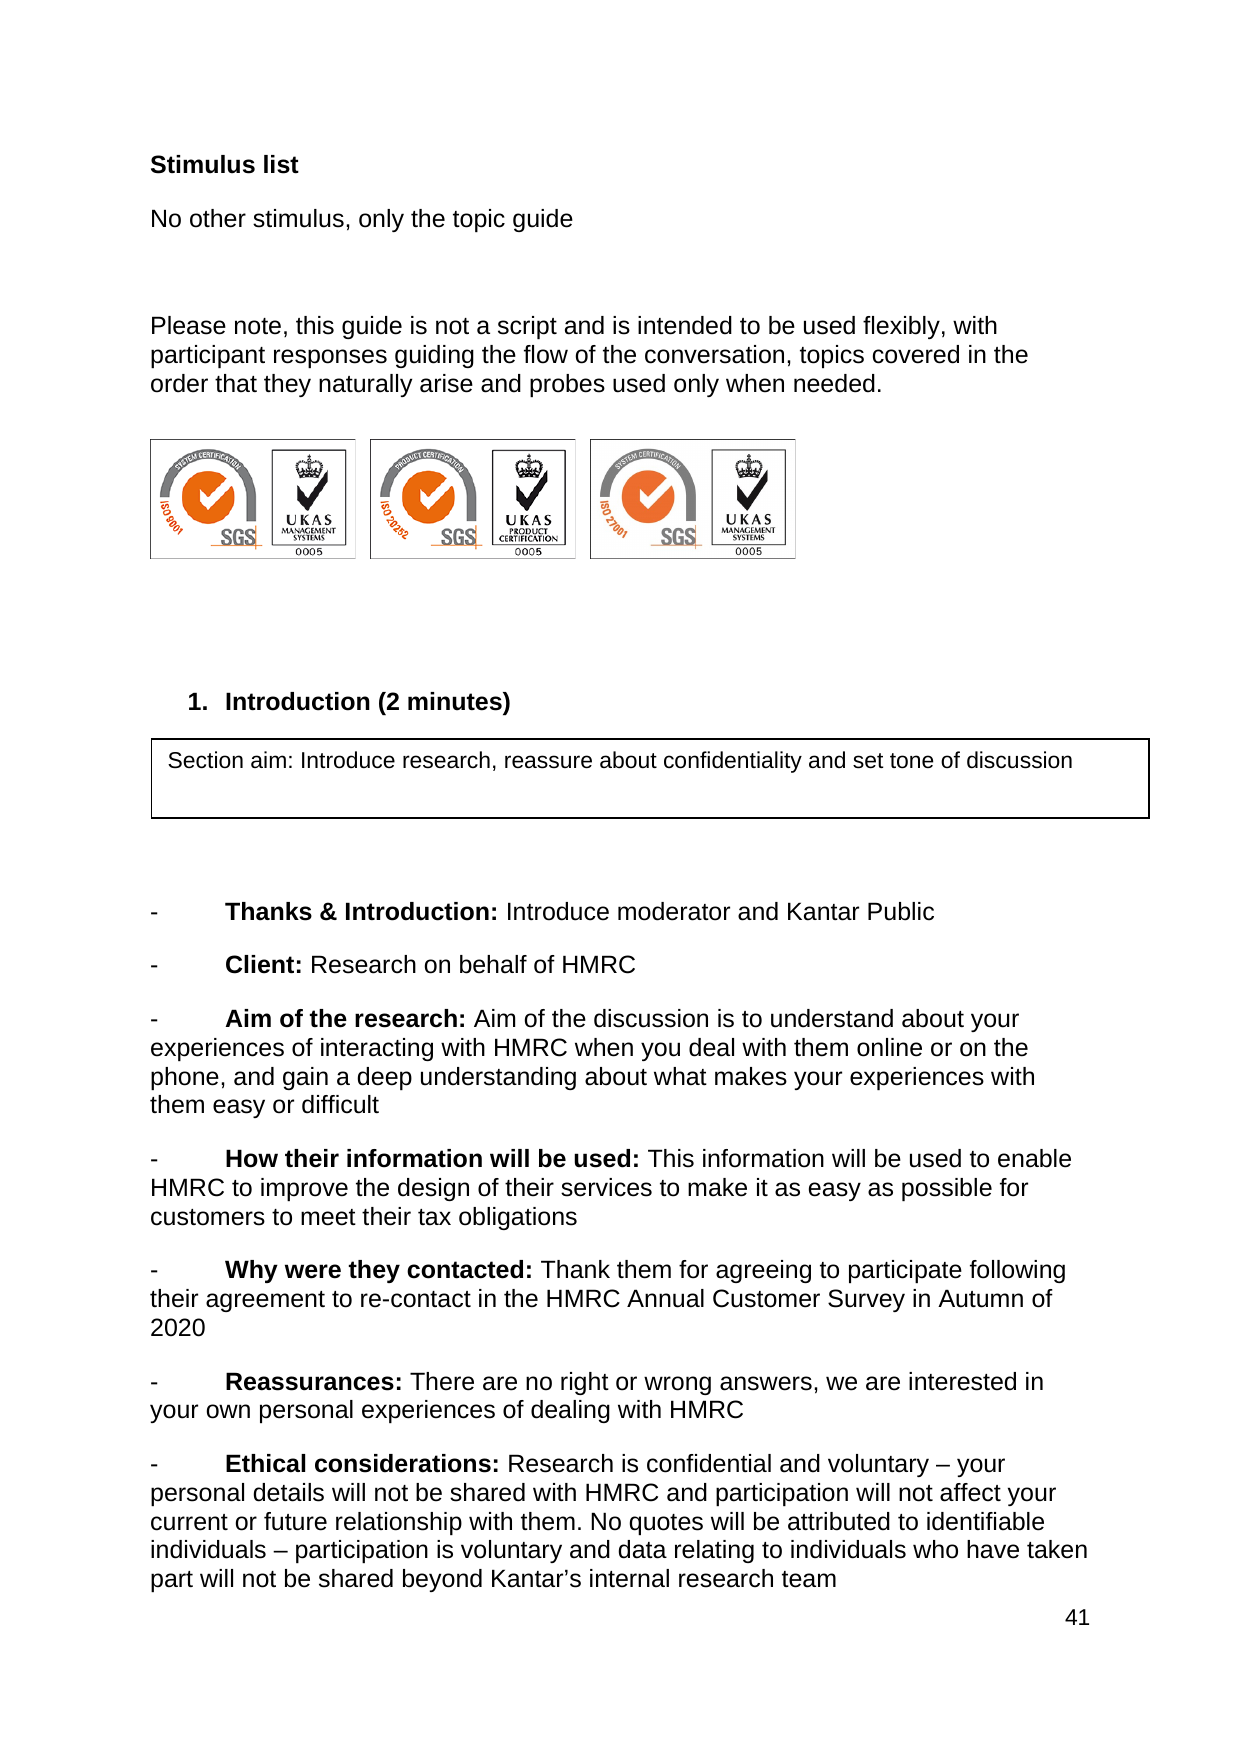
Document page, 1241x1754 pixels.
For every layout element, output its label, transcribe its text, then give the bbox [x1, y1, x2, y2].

text No other stimulus, only the topic guide [150, 204, 1090, 232]
text - Client: Research on behalf of HMRC [150, 950, 1090, 979]
text - Why were they contacted: Thank them for agreeing to participate following their agreement to re-contact in the HMRC Annual Customer Survey in Autumn of 2020 [150, 1255, 1090, 1342]
text Please note, this guide is not a script and is intended to be used flexibly, with participant responses guiding the flow of the conversation, topics covered in the order that they naturally arise and probes used only when needed. [150, 311, 1090, 397]
text - How their information will be used: This information will be used to enable HMRC to improve the design of their services to make it as easy as possible for customers to meet their tax obligations [150, 1144, 1090, 1230]
text - Thanks & Introduction: Introduce moderator and Kantar Public [150, 897, 1090, 925]
text Section aim: Introduce research, reassure about confidentiality and set tone of discussion [167, 747, 1133, 773]
text Stimulus list [150, 150, 1090, 179]
text - Aim of the research: Aim of the discussion is to understand about your experiences of interacting with HMRC when you deal with them online or on the phone, and gain a deep understanding about what makes your experiences with them easy or difficult [150, 1004, 1090, 1119]
list Introduction (2 minutes) [187, 686, 1090, 715]
text - Reassurances: There are no right or wrong answers, we are interested in your own personal experiences of dealing with HMRC [150, 1367, 1090, 1424]
text - Ethical considerations: Research is confidential and voluntary – your personal details will not be shared with HMRC and participation will not affect your current or future relationship with them. No quotes will be attributed to identifiable individuals – participation is voluntary and data relating to individuals who have taken part will not be shared beyond Kantar’s internal research team [150, 1449, 1090, 1593]
